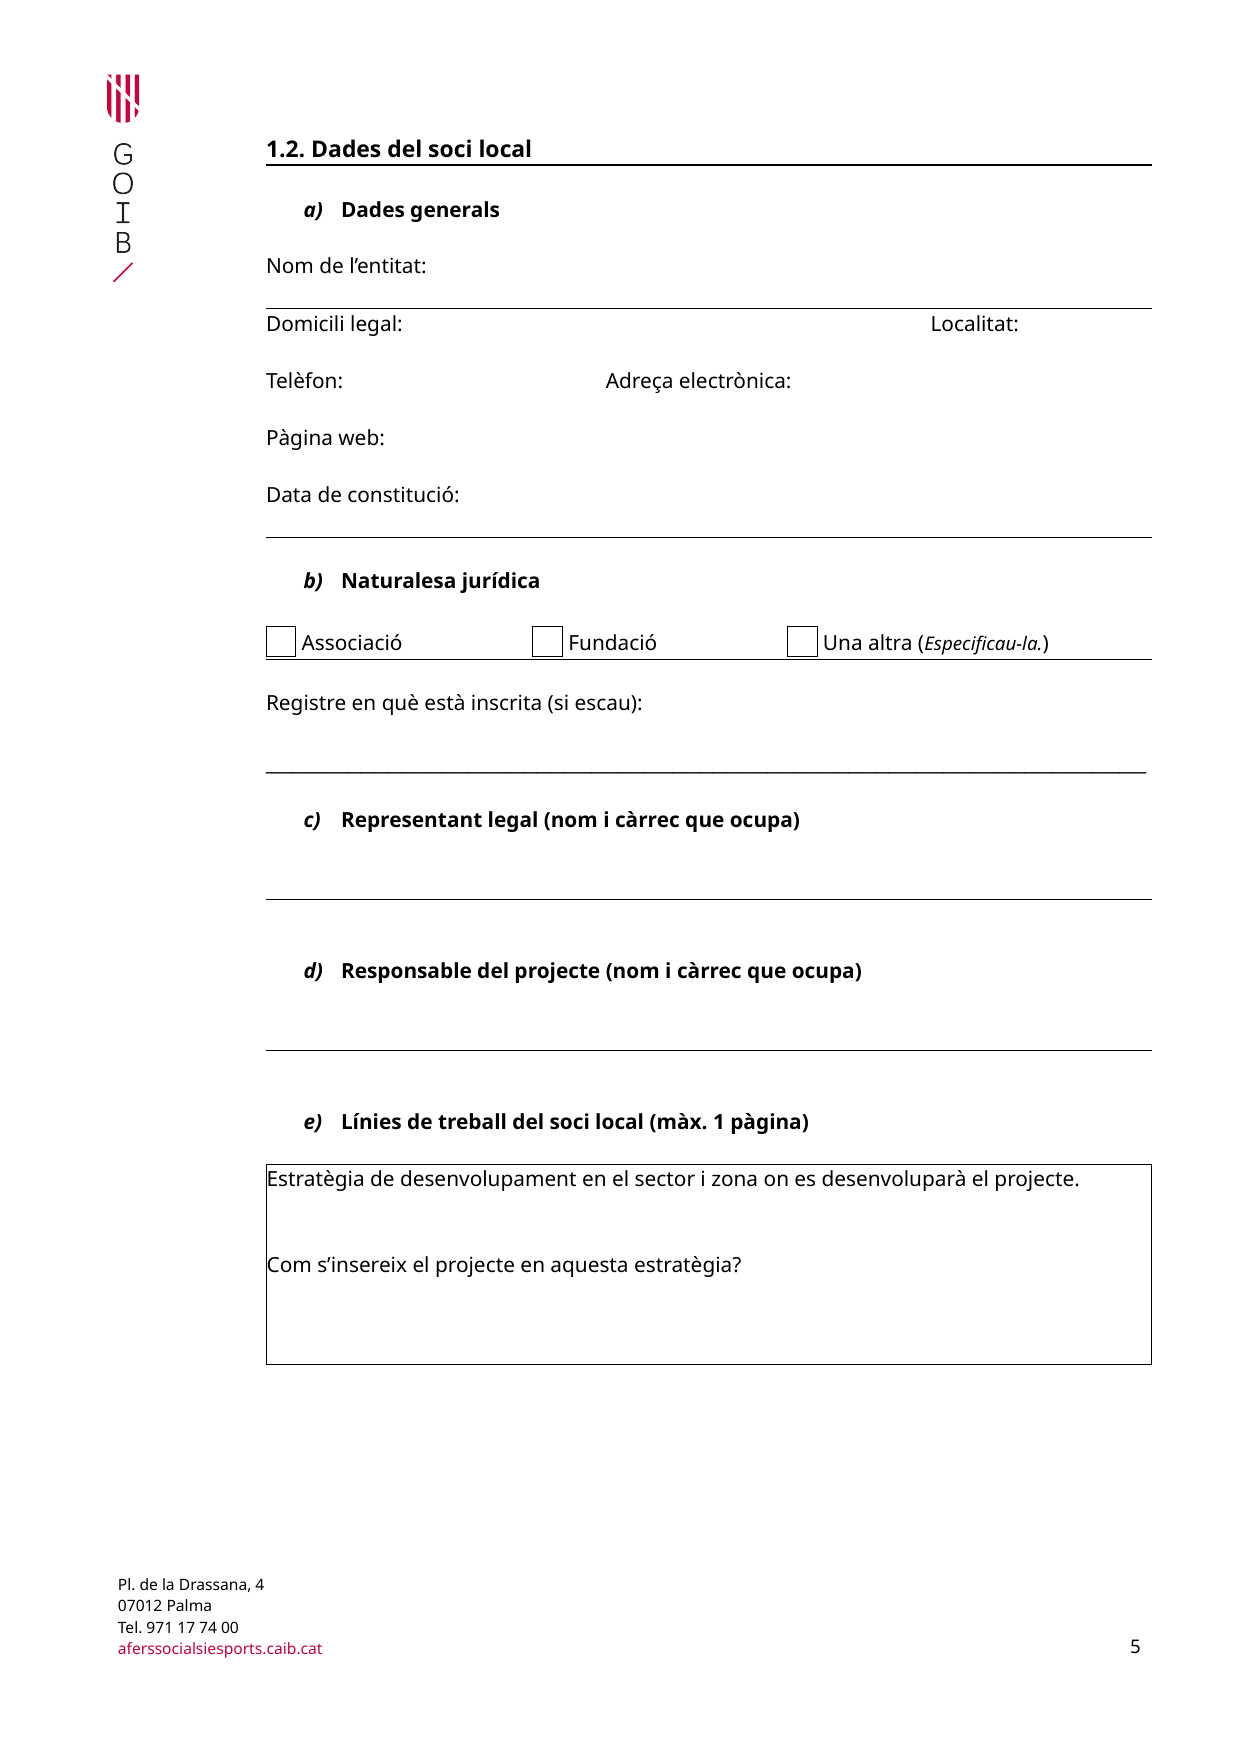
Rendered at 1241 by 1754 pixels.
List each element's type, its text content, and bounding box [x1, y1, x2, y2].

text Domicili legal: Localitat: [266, 309, 1152, 338]
text 1.2. Dades del soci local [266, 133, 1152, 164]
text Telèfon: Adreça electrònica: [266, 366, 1152, 395]
text Nom de l’entitat: [266, 252, 1152, 280]
text Estratègia de desenvolupament en el sector i zona on es desenvoluparà el projecte. [267, 1165, 1151, 1193]
text Pàgina web: [266, 423, 1152, 452]
list Línies de treball del soci local (màx. 1 pàgina) [303, 1107, 1152, 1136]
text Registre en què està inscrita (si escau): [266, 688, 1152, 717]
text Com s’insereix el projecte en aquesta estratègia? [267, 1249, 1151, 1278]
list Dades generals [303, 195, 1152, 223]
text Data de constitució: [266, 480, 1152, 508]
text Associació Fundació Una altra (Especificau-la.) [266, 626, 1152, 659]
text _________________________________________________________________ [266, 745, 1152, 776]
picture [78, 51, 168, 313]
list Naturalesa jurídica [303, 566, 1152, 594]
list Responsable del projecte (nom i càrrec que ocupa) [303, 956, 1152, 984]
list Representant legal (nom i càrrec que ocupa) [303, 805, 1152, 833]
